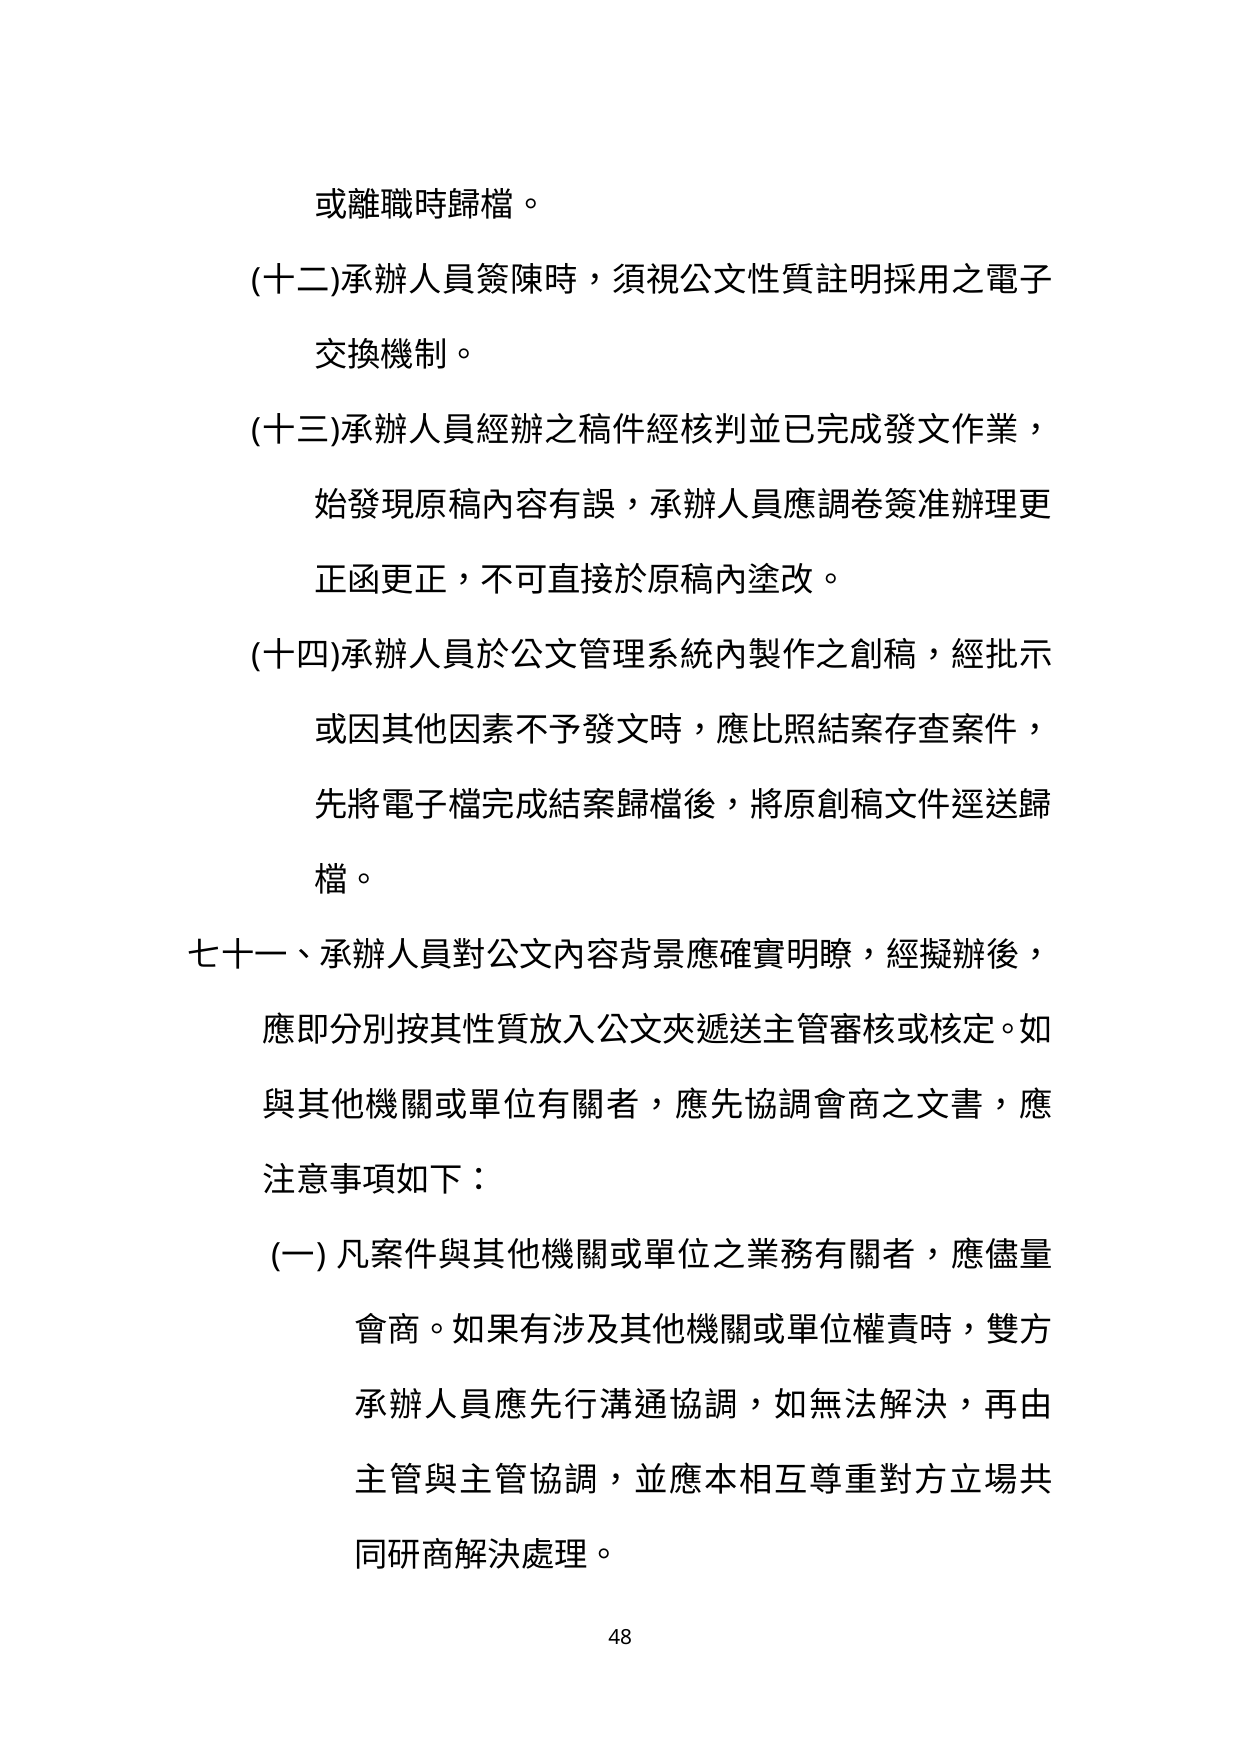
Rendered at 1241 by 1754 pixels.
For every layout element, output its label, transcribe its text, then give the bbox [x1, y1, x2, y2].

text (一) 凡案件與其他機關或單位之業務有關者，應儘量會商。如果有涉及其他機關或單位權責時，雙方承辦人員應先行溝通協調，如無法解決，再由主管與主管協調，並應本相互尊重對方立場共同研商解決處理。 [271, 1214, 1053, 1589]
text (十一)承辦人員對於來文之附件，有抽存待辦之必要者，應於來文上書明「附件抽存」字樣，並蓋章或簽名，附件除書籍等另有指定單位保管者外，應於用畢後或離職時歸檔。 [242, 164, 1053, 239]
text (十四)承辦人員於公文管理系統內製作之創稿，經批示或因其他因素不予發文時，應比照結案存查案件，先將電子檔完成結案歸檔後，將原創稿文件逕送歸檔。 [242, 614, 1053, 914]
text 七十一、承辦人員對公文內容背景應確實明瞭，經擬辦後，應即分別按其性質放入公文夾遞送主管審核或核定。如與其他機關或單位有關者，應先協調會商之文書，應注意事項如下： [187, 914, 1053, 1214]
text (十二)承辦人員簽陳時，須視公文性質註明採用之電子交換機制。 [242, 239, 1053, 389]
text (十三)承辦人員經辦之稿件經核判並已完成發文作業，始發現原稿內容有誤，承辦人員應調卷簽准辦理更正函更正，不可直接於原稿內塗改。 [242, 389, 1053, 614]
